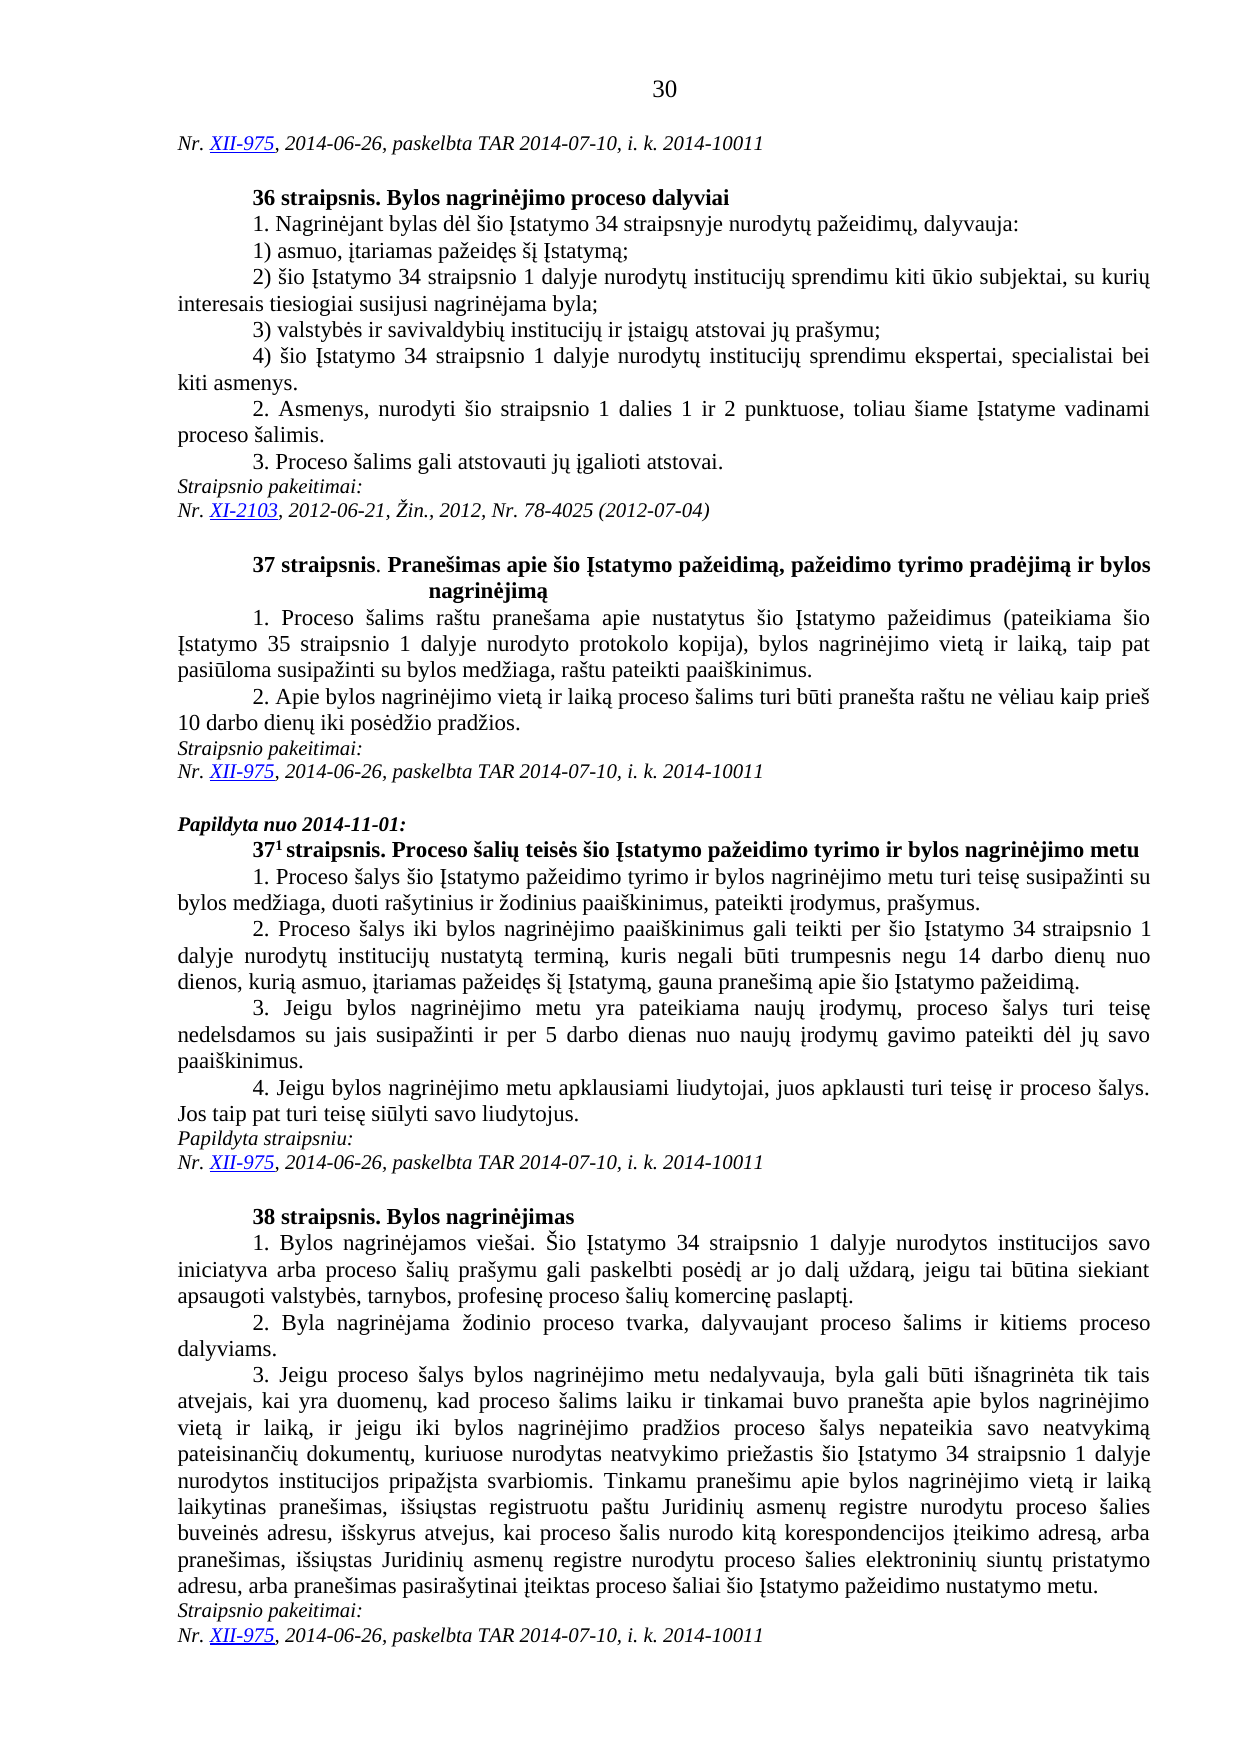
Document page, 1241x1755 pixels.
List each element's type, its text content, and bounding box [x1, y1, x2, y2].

text 371 straipsnis. Proceso šalių teisės šio Įstatymo pažeidimo tyrimo ir bylos nagrinėjimo metu [252, 836, 1152, 863]
text 2. Byla nagrinėjama žodinio proceso tvarka, dalyvaujant proceso šalims ir kitiems proceso dalyviams. [177, 1308, 1152, 1361]
text 2. Apie bylos nagrinėjimo vietą ir laiką proceso šalims turi būti pranešta raštu ne vėliau kaip prieš 10 darbo dienų iki posėdžio pradžios. [177, 683, 1152, 735]
text 3. Proceso šalims gali atstovauti jų įgalioti atstovai. [177, 448, 1152, 474]
text 37 straipsnis. Pranešimas apie šio Įstatymo pažeidimą, pažeidimo tyrimo pradėjimą ir bylos nagrinėjimą [252, 551, 1152, 604]
text Papildyta nuo 2014-11-01: [177, 812, 1152, 836]
text Nr. XII-975, 2014-06-26, paskelbta TAR 2014-07-10, i. k. 2014-10011 [177, 759, 1152, 783]
text 1. Proceso šalys šio Įstatymo pažeidimo tyrimo ir bylos nagrinėjimo metu turi teisę susipažinti su bylos medžiaga, duoti rašytinius ir žodinius paaiškinimus, pateikti įrodymus, prašymus. [177, 863, 1152, 915]
text Straipsnio pakeitimai: [177, 474, 1152, 498]
text 36 straipsnis. Bylos nagrinėjimo proceso dalyviai [177, 184, 1152, 211]
text Nr. XII-975, 2014-06-26, paskelbta TAR 2014-07-10, i. k. 2014-10011 [177, 1622, 1152, 1647]
text 4) šio Įstatymo 34 straipsnio 1 dalyje nurodytų institucijų sprendimu ekspertai, specialistai bei kiti asmenys. [177, 342, 1152, 395]
text Nr. XI-2103, 2012-06-21, Žin., 2012, Nr. 78-4025 (2012-07-04) [177, 498, 1152, 522]
text 1) asmuo, įtariamas pažeidęs šį Įstatymą; [177, 237, 1152, 263]
text 1. Proceso šalims raštu pranešama apie nustatytus šio Įstatymo pažeidimus (pateikiama šio Įstatymo 35 straipsnio 1 dalyje nurodyto protokolo kopija), bylos nagrinėjimo vietą ir laiką, taip pat pasiūloma susipažinti su bylos medžiaga, raštu pateikti paaiškinimus. [177, 604, 1152, 683]
text 38 straipsnis. Bylos nagrinėjimas [177, 1203, 1152, 1229]
text 2. Proceso šalys iki bylos nagrinėjimo paaiškinimus gali teikti per šio Įstatymo 34 straipsnio 1 dalyje nurodytų institucijų nustatytą terminą, kuris negali būti trumpesnis negu 14 darbo dienų nuo dienos, kurią asmuo, įtariamas pažeidęs šį Įstatymą, gauna pranešimą apie šio Įstatymo pažeidimą. [177, 915, 1152, 994]
text 3. Jeigu proceso šalys bylos nagrinėjimo metu nedalyvauja, byla gali būti išnagrinėta tik tais atvejais, kai yra duomenų, kad proceso šalims laiku ir tinkamai buvo pranešta apie bylos nagrinėjimo vietą ir laiką, ir jeigu iki bylos nagrinėjimo pradžios proceso šalys nepateikia savo neatvykimą pateisinančių dokumentų, kuriuose nurodytas neatvykimo priežastis šio Įstatymo 34 straipsnio 1 dalyje nurodytos institucijos pripažįsta svarbiomis. Tinkamu pranešimu apie bylos nagrinėjimo vietą ir laiką laikytinas pranešimas, išsiųstas registruotu paštu Juridinių asmenų registre nurodytu proceso šalies buveinės adresu, išskyrus atvejus, kai proceso šalis nurodo kitą korespondencijos įteikimo adresą, arba pranešimas, išsiųstas Juridinių asmenų registre nurodytu proceso šalies elektroninių siuntų pristatymo adresu, arba pranešimas pasirašytinai įteiktas proceso šaliai šio Įstatymo pažeidimo nustatymo metu. [177, 1361, 1152, 1598]
text Straipsnio pakeitimai: [177, 1598, 1152, 1622]
text Straipsnio pakeitimai: [177, 735, 1152, 759]
text 3) valstybės ir savivaldybių institucijų ir įstaigų atstovai jų prašymu; [177, 316, 1152, 342]
text 4. Jeigu bylos nagrinėjimo metu apklausiami liudytojai, juos apklausti turi teisę ir proceso šalys. Jos taip pat turi teisę siūlyti savo liudytojus. [177, 1073, 1152, 1126]
text 1. Nagrinėjant bylas dėl šio Įstatymo 34 straipsnyje nurodytų pažeidimų, dalyvauja: [177, 211, 1152, 237]
text Nr. XII-975, 2014-06-26, paskelbta TAR 2014-07-10, i. k. 2014-10011 [177, 131, 1152, 155]
text Nr. XII-975, 2014-06-26, paskelbta TAR 2014-07-10, i. k. 2014-10011 [177, 1150, 1152, 1174]
text Papildyta straipsniu: [177, 1126, 1152, 1150]
text 2. Asmenys, nurodyti šio straipsnio 1 dalies 1 ir 2 punktuose, toliau šiame Įstatyme vadinami proceso šalimis. [177, 395, 1152, 448]
text 3. Jeigu bylos nagrinėjimo metu yra pateikiama naujų įrodymų, proceso šalys turi teisę nedelsdamos su jais susipažinti ir per 5 darbo dienas nuo naujų įrodymų gavimo pateikti dėl jų savo paaiškinimus. [177, 994, 1152, 1073]
text 1. Bylos nagrinėjamos viešai. Šio Įstatymo 34 straipsnio 1 dalyje nurodytos institucijos savo iniciatyva arba proceso šalių prašymu gali paskelbti posėdį ar jo dalį uždarą, jeigu tai būtina siekiant apsaugoti valstybės, tarnybos, profesinę proceso šalių komercinę paslaptį. [177, 1229, 1152, 1308]
text 2) šio Įstatymo 34 straipsnio 1 dalyje nurodytų institucijų sprendimu kiti ūkio subjektai, su kurių interesais tiesiogiai susijusi nagrinėjama byla; [177, 263, 1152, 316]
